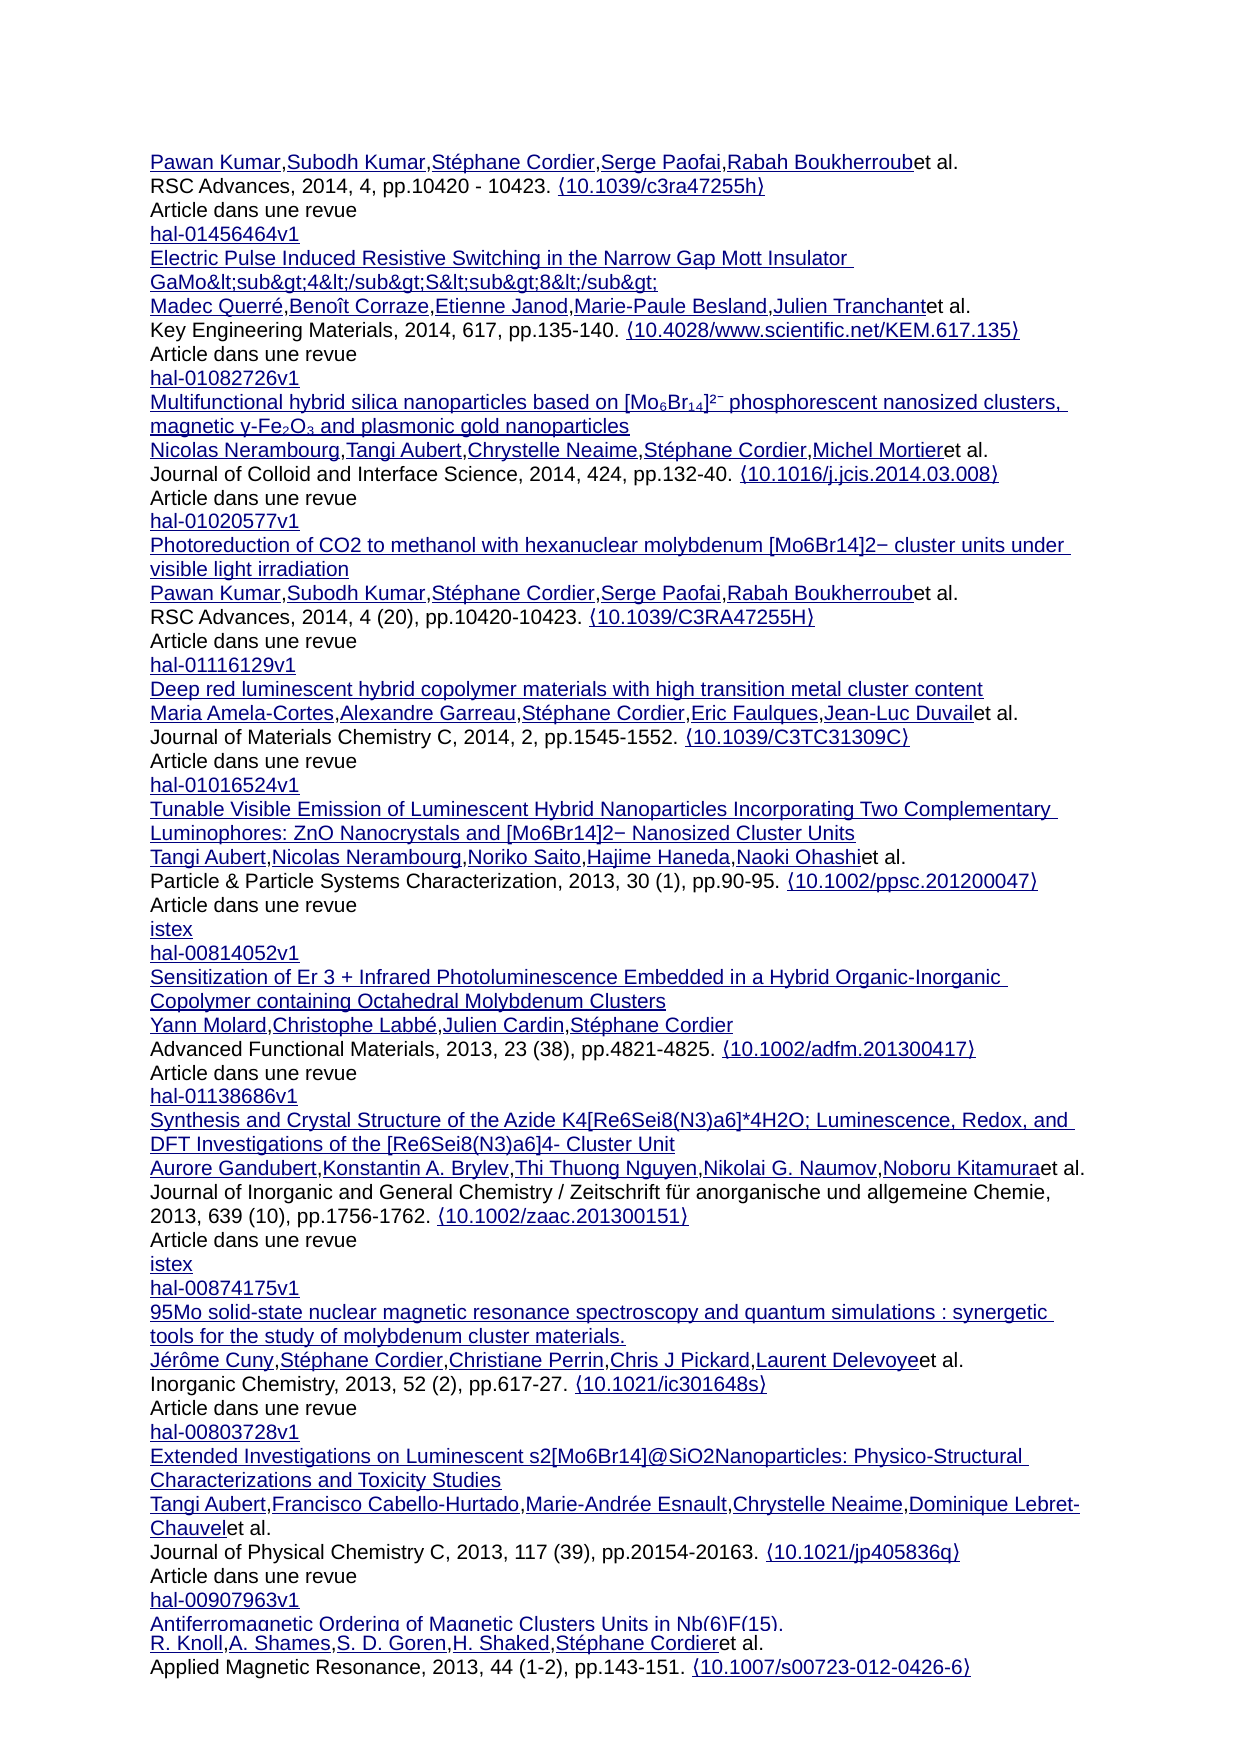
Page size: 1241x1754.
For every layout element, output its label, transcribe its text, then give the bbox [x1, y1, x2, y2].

table_cell Deep red luminescent hybrid copolymer materials with high transition metal cluster content Maria Amela-Cortes,Alexandre Garreau,Stéphane Cordier,Eric Faulques,Jean-Luc Duvailet al. Journal of Materials Chemistry C, 2014, 2, pp.1545-1552. ⟨10.1039/C3TC31309C⟩ Article dans une revue hal-01016524v1 [150, 677, 1090, 797]
table_cell Photoreduction of CO2 to methanol with hexanuclear molybdenum [Mo6Br14]2− cluster units under visible light irradiation Pawan Kumar,Subodh Kumar,Stéphane Cordier,Serge Paofai,Rabah Boukherroubet al. RSC Advances, 2014, 4 (20), pp.10420-10423. ⟨10.1039/C3RA47255H⟩ Article dans une revue hal-01116129v1 [150, 533, 1090, 677]
table_cell Extended Investigations on Luminescent s2[Mo6Br14]@SiO2Nanoparticles: Physico-Structural Characterizations and Toxicity Studies Tangi Aubert,Francisco Cabello-Hurtado,Marie-Andrée Esnault,Chrystelle Neaime,Dominique Lebret-Chauvelet al. Journal of Physical Chemistry C, 2013, 117 (39), pp.20154-20163. ⟨10.1021/jp405836q⟩ Article dans une revue hal-00907963v1 [150, 1444, 1090, 1611]
table_cell Electric Pulse Induced Resistive Switching in the Narrow Gap Mott Insulator GaMo&lt;sub&gt;4&lt;/sub&gt;S&lt;sub&gt;8&lt;/sub&gt; Madec Querré,Benoît Corraze,Etienne Janod,Marie-Paule Besland,Julien Tranchantet al. Key Engineering Materials, 2014, 617, pp.135-140. ⟨10.4028/www.scientific.net/KEM.617.135⟩ Article dans une revue hal-01082726v1 [150, 246, 1090, 389]
table_cell Sensitization of Er 3 + Infrared Photoluminescence Embedded in a Hybrid Organic-Inorganic Copolymer containing Octahedral Molybdenum Clusters Yann Molard,Christophe Labbé,Julien Cardin,Stéphane Cordier Advanced Functional Materials, 2013, 23 (38), pp.4821-4825. ⟨10.1002/adfm.201300417⟩ Article dans une revue hal-01138686v1 [150, 965, 1090, 1108]
table_cell Pawan Kumar,Subodh Kumar,Stéphane Cordier,Serge Paofai,Rabah Boukherroubet al. RSC Advances, 2014, 4, pp.10420 - 10423. ⟨10.1039/c3ra47255h⟩ Article dans une revue hal-01456464v1 [150, 150, 1090, 246]
table_cell Synthesis and Crystal Structure of the Azide K4[Re6Sei8(N3)a6]*4H2O; Luminescence, Redox, and DFT Investigations of the [Re6Sei8(N3)a6]4- Cluster Unit Aurore Gandubert,Konstantin A. Brylev,Thi Thuong Nguyen,Nikolai G. Naumov,Noboru Kitamuraet al. Journal of Inorganic and General Chemistry / Zeitschrift für anorganische und allgemeine Chemie, 2013, 639 (10), pp.1756-1762. ⟨10.1002/zaac.201300151⟩ Article dans une revue istex hal-00874175v1 [150, 1108, 1090, 1300]
table_cell 95Mo solid-state nuclear magnetic resonance spectroscopy and quantum simulations : synergetic tools for the study of molybdenum cluster materials. Jérôme Cuny,Stéphane Cordier,Christiane Perrin,Chris J Pickard,Laurent Delevoyeet al. Inorganic Chemistry, 2013, 52 (2), pp.617-27. ⟨10.1021/ic301648s⟩ Article dans une revue hal-00803728v1 [150, 1300, 1090, 1444]
table_cell Multifunctional hybrid silica nanoparticles based on [Mo₆Br₁₄]²⁻ phosphorescent nanosized clusters, magnetic γ-Fe₂O₃ and plasmonic gold nanoparticles Nicolas Nerambourg,Tangi Aubert,Chrystelle Neaime,Stéphane Cordier,Michel Mortieret al. Journal of Colloid and Interface Science, 2014, 424, pp.132-40. ⟨10.1016/j.jcis.2014.03.008⟩ Article dans une revue hal-01020577v1 [150, 390, 1090, 533]
table_cell Tunable Visible Emission of Luminescent Hybrid Nanoparticles Incorporating Two Complementary Luminophores: ZnO Nanocrystals and [Mo6Br14]2− Nanosized Cluster Units Tangi Aubert,Nicolas Nerambourg,Noriko Saito,Hajime Haneda,Naoki Ohashiet al. Particle & Particle Systems Characterization, 2013, 30 (1), pp.90-95. ⟨10.1002/ppsc.201200047⟩ Article dans une revue istex hal-00814052v1 [150, 797, 1090, 964]
table_cell Antiferromagnetic Ordering of Magnetic Clusters Units in Nb(6)F(15). R. Knoll,A. Shames,S. D. Goren,H. Shaked,Stéphane Cordieret al. Applied Magnetic Resonance, 2013, 44 (1-2), pp.143-151. ⟨10.1007/s00723-012-0426-6⟩ [150, 1611, 1090, 1679]
